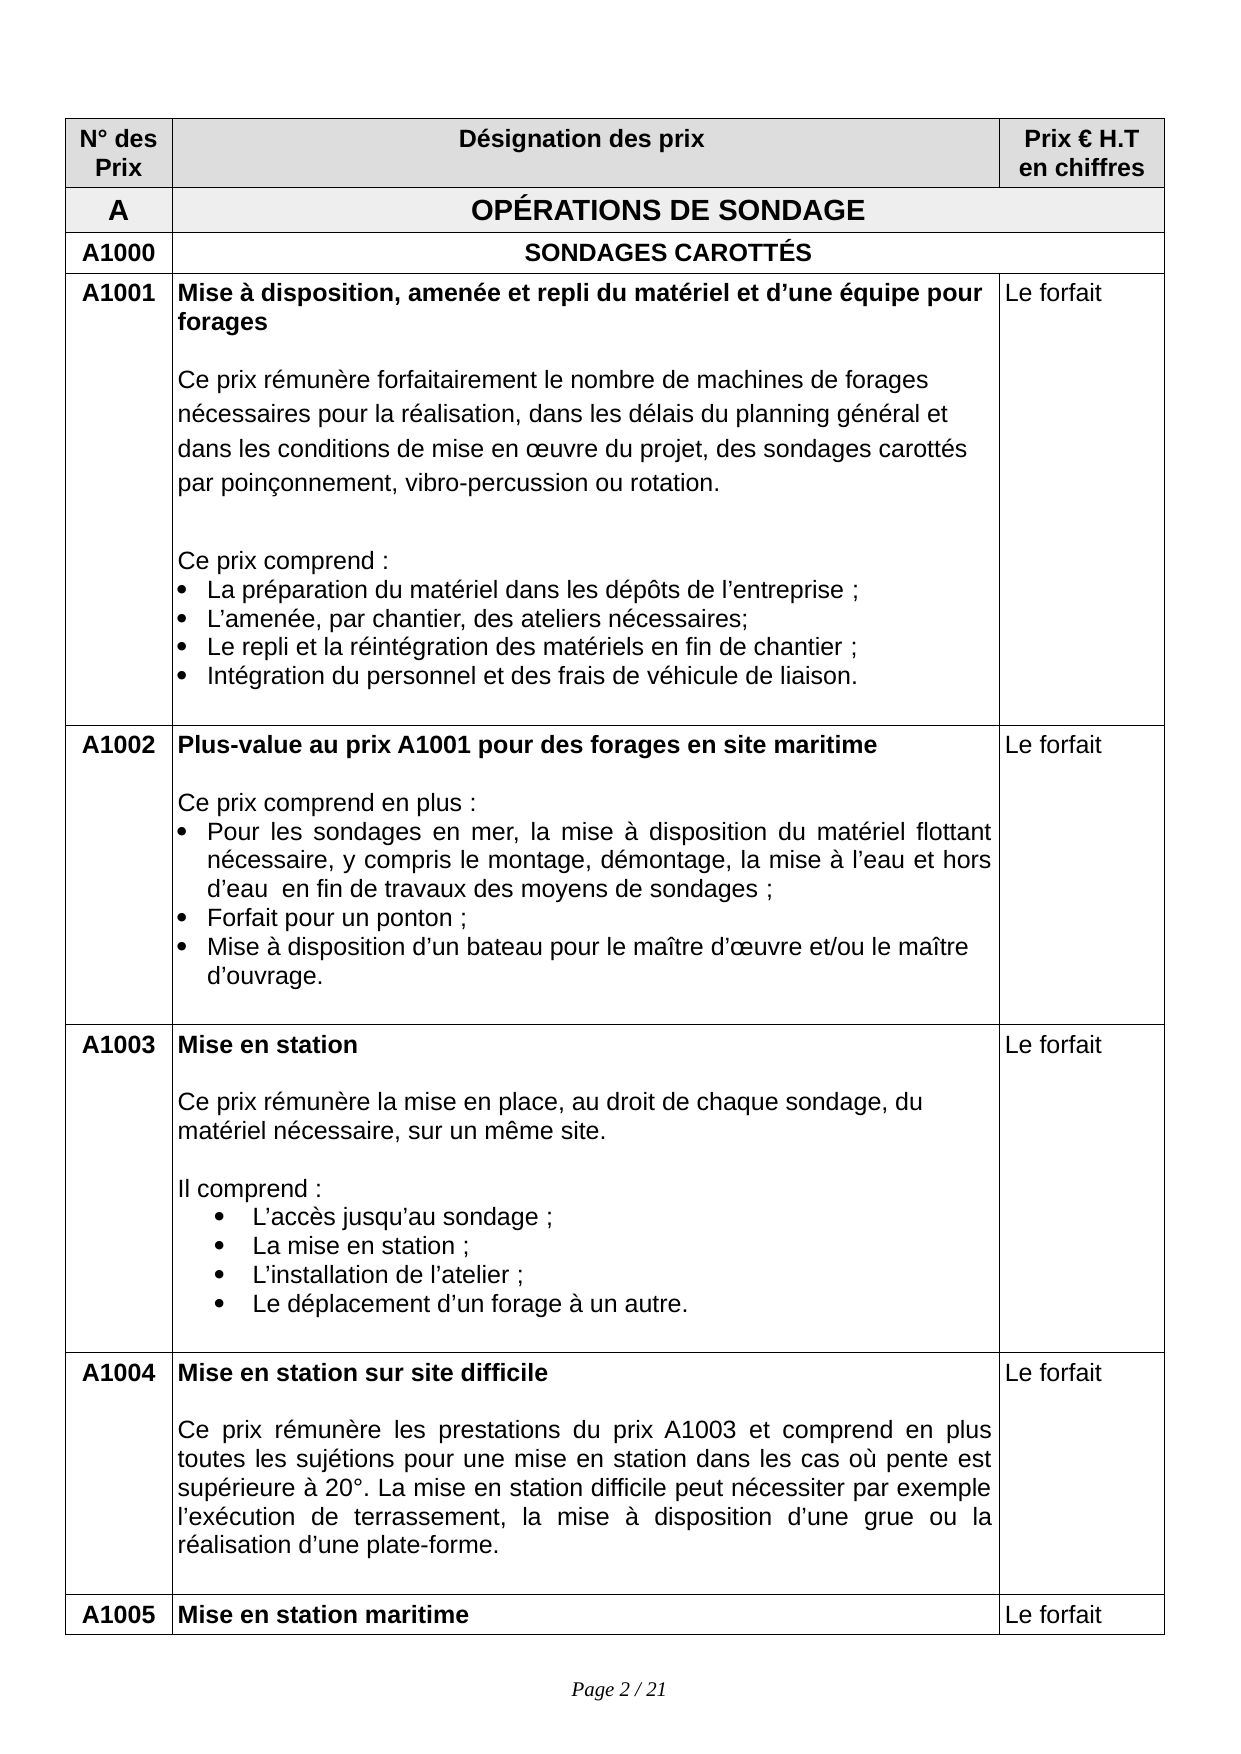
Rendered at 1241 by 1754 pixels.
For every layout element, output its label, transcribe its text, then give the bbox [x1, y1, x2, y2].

table_cell Mise en station Ce prix rémunère la mise en place, au droit de chaque sondage, du matériel nécessaire, sur un même site. Il comprend : L’accès jusqu’au sondage ; La mise en station ; L’installation de l’atelier ; Le déplacement d’un forage à un autre. [173, 1025, 999, 1352]
table_cell A [66, 188, 172, 232]
table_cell A1001 [66, 274, 172, 724]
table_cell A1002 [66, 726, 172, 1024]
table_cell Le forfait [1000, 726, 1164, 1024]
table_cell SONDAGES CAROTTÉS [173, 233, 1164, 273]
table_cell Le forfait [1000, 1353, 1164, 1594]
table_cell Mise à disposition, amenée et repli du matériel et d’une équipe pour forages Ce prix rémunère forfaitairement le nombre de machines de forages nécessaires pour la réalisation, dans les délais du planning général et dans les conditions de mise en œuvre du projet, des sondages carottés par poinçonnement, vibro-percussion ou rotation. Ce prix comprend : La préparation du matériel dans les dépôts de l’entreprise ; L’amenée, par chantier, des ateliers nécessaires; Le repli et la réintégration des matériels en fin de chantier ; Intégration du personnel et des frais de véhicule de liaison. [173, 274, 999, 724]
table_cell Le forfait [1000, 1025, 1164, 1352]
table_cell Le forfait [1000, 274, 1164, 724]
table_header N° des Prix [66, 119, 172, 187]
table_header Désignation des prix [173, 119, 999, 187]
table_cell Mise en station maritime [173, 1595, 999, 1634]
table_cell OPÉRATIONS DE SONDAGE [173, 188, 1164, 232]
table_cell Mise en station sur site difficile Ce prix rémunère les prestations du prix A1003 et comprend en plus toutes les sujétions pour une mise en station dans les cas où pente est supérieure à 20°. La mise en station difficile peut nécessiter par exemple l’exécution de terrassement, la mise à disposition d’une grue ou la réalisation d’une plate-forme. [173, 1353, 999, 1594]
table_cell Plus-value au prix A1001 pour des forages en site maritime Ce prix comprend en plus : Pour les sondages en mer, la mise à disposition du matériel flottant nécessaire, y compris le montage, démontage, la mise à l’eau et hors d’eau en fin de travaux des moyens de sondages ; Forfait pour un ponton ; Mise à disposition d’un bateau pour le maître d’œuvre et/ou le maître d’ouvrage. [173, 726, 999, 1024]
table_cell A1003 [66, 1025, 172, 1352]
table_cell A1004 [66, 1353, 172, 1594]
table_cell Le forfait [1000, 1595, 1164, 1634]
table_cell A1005 [66, 1595, 172, 1634]
table_header Prix € H.T en chiffres [1000, 119, 1164, 187]
table_cell A1000 [66, 233, 172, 273]
